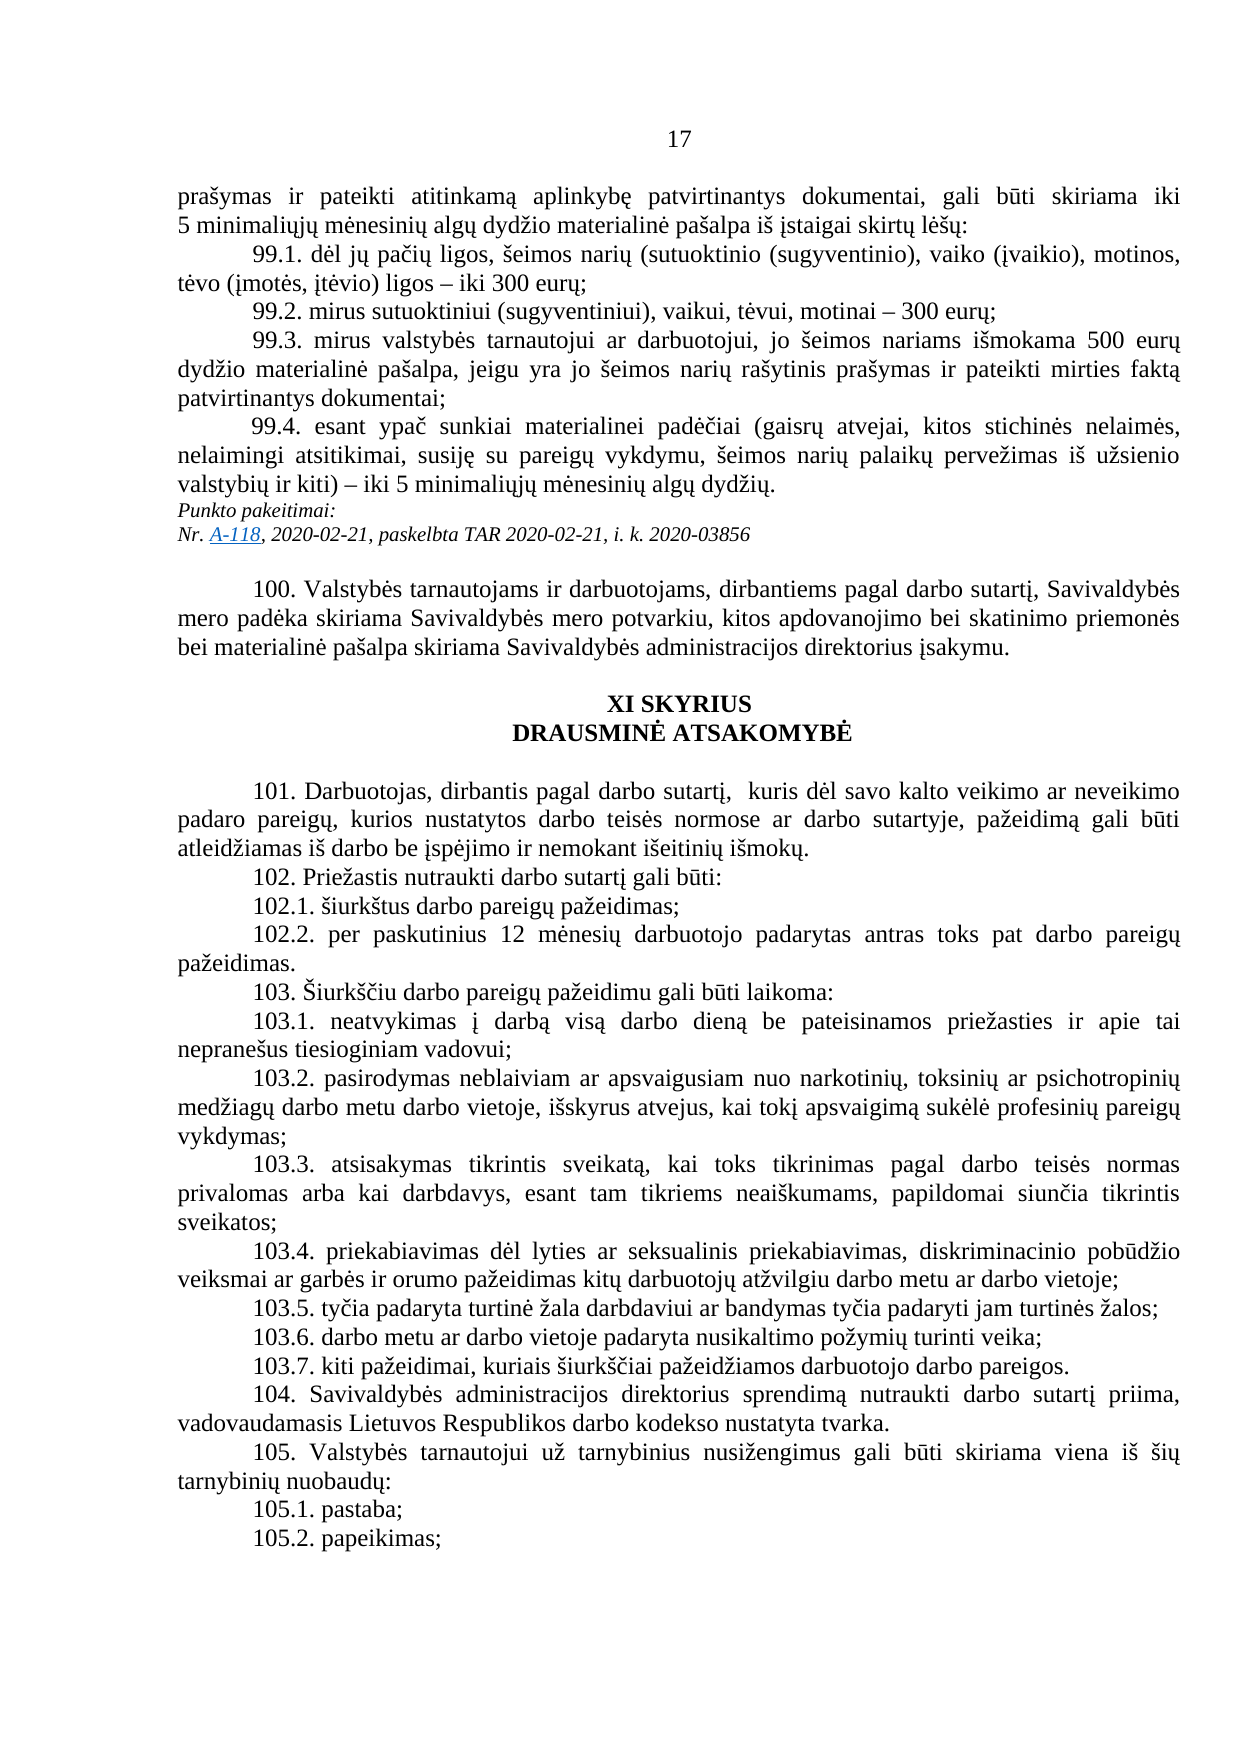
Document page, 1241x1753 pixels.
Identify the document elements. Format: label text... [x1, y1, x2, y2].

text 102.2. per paskutinius 12 mėnesių darbuotojo padarytas antras toks pat darbo pareigų pažeidimas. [177, 919, 1181, 977]
text prašymas ir pateikti atitinkamą aplinkybę patvirtinantys dokumentai, gali būti skiriama iki 5 minimaliųjų mėnesinių algų dydžio materialinė pašalpa iš įstaigai skirtų lėšų: [177, 181, 1181, 239]
text 99.1. dėl jų pačių ligos, šeimos narių (sutuoktinio (sugyventinio), vaiko (įvaikio), motinos, tėvo (įmotės, įtėvio) ligos – iki 300 eurų; [177, 239, 1181, 296]
text Nr. A-118, 2020-02-21, paskelbta TAR 2020-02-21, i. k. 2020-03856 [177, 522, 1181, 546]
text 103.4. priekabiavimas dėl lyties ar seksualinis priekabiavimas, diskriminacinio pobūdžio veiksmai ar garbės ir orumo pažeidimas kitų darbuotojų atžvilgiu darbo metu ar darbo vietoje; [177, 1236, 1181, 1293]
text 103.1. neatvykimas į darbą visą darbo dieną be pateisinamos priežasties ir apie tai nepranešus tiesioginiam vadovui; [177, 1006, 1181, 1063]
text 103.6. darbo metu ar darbo vietoje padaryta nusikaltimo požymių turinti veika; [177, 1322, 1181, 1351]
text 105.1. pastaba; [177, 1494, 1181, 1523]
text DRAUSMINĖ ATSAKOMYBĖ [177, 718, 1181, 747]
text 99.3. mirus valstybės tarnautojui ar darbuotojui, jo šeimos nariams išmokama 500 eurų dydžio materialinė pašalpa, jeigu yra jo šeimos narių rašytinis prašymas ir pateikti mirties faktą patvirtinantys dokumentai; [177, 325, 1181, 411]
text 103. Šiurkščiu darbo pareigų pažeidimu gali būti laikoma: [177, 977, 1181, 1006]
text 103.3. atsisakymas tikrintis sveikatą, kai toks tikrinimas pagal darbo teisės normas privalomas arba kai darbdavys, esant tam tikriems neaiškumams, papildomai siunčia tikrintis sveikatos; [177, 1149, 1181, 1236]
text 105. Valstybės tarnautojui už tarnybinius nusižengimus gali būti skiriama viena iš šių tarnybinių nuobaudų: [177, 1437, 1181, 1494]
text 100. Valstybės tarnautojams ir darbuotojams, dirbantiems pagal darbo sutartį, Savivaldybės mero padėka skiriama Savivaldybės mero potvarkiu, kitos apdovanojimo bei skatinimo priemonės bei materialinė pašalpa skiriama Savivaldybės administracijos direktorius įsakymu. [177, 574, 1181, 661]
text 103.7. kiti pažeidimai, kuriais šiurkščiai pažeidžiamos darbuotojo darbo pareigos. [177, 1351, 1181, 1379]
text 103.5. tyčia padaryta turtinė žala darbdaviui ar bandymas tyčia padaryti jam turtinės žalos; [177, 1293, 1181, 1322]
text 105.2. papeikimas; [177, 1523, 1181, 1552]
text 102. Priežastis nutraukti darbo sutartį gali būti: [177, 862, 1181, 891]
text 102.1. šiurkštus darbo pareigų pažeidimas; [177, 891, 1181, 919]
text 104. Savivaldybės administracijos direktorius sprendimą nutraukti darbo sutartį priima, vadovaudamasis Lietuvos Respublikos darbo kodekso nustatyta tvarka. [177, 1379, 1181, 1437]
text 103.2. pasirodymas neblaiviam ar apsvaigusiam nuo narkotinių, toksinių ar psichotropinių medžiagų darbo metu darbo vietoje, išskyrus atvejus, kai tokį apsvaigimą sukėlė profesinių pareigų vykdymas; [177, 1063, 1181, 1149]
text 99.4. esant ypač sunkiai materialinei padėčiai (gaisrų atvejai, kitos stichinės nelaimės, nelaimingi atsitikimai, susiję su pareigų vykdymu, šeimos narių palaikų pervežimas iš užsienio valstybių ir kiti) – iki 5 minimaliųjų mėnesinių algų dydžių. [177, 411, 1181, 498]
text 101. Darbuotojas, dirbantis pagal darbo sutartį, kuris dėl savo kalto veikimo ar neveikimo padaro pareigų, kurios nustatytos darbo teisės normose ar darbo sutartyje, pažeidimą gali būti atleidžiamas iš darbo be įspėjimo ir nemokant išeitinių išmokų. [177, 776, 1181, 862]
text XI SKYRIUS [177, 689, 1181, 718]
text Punkto pakeitimai: [177, 498, 1181, 522]
text 99.2. mirus sutuoktiniui (sugyventiniui), vaikui, tėvui, motinai – 300 eurų; [177, 296, 1181, 325]
